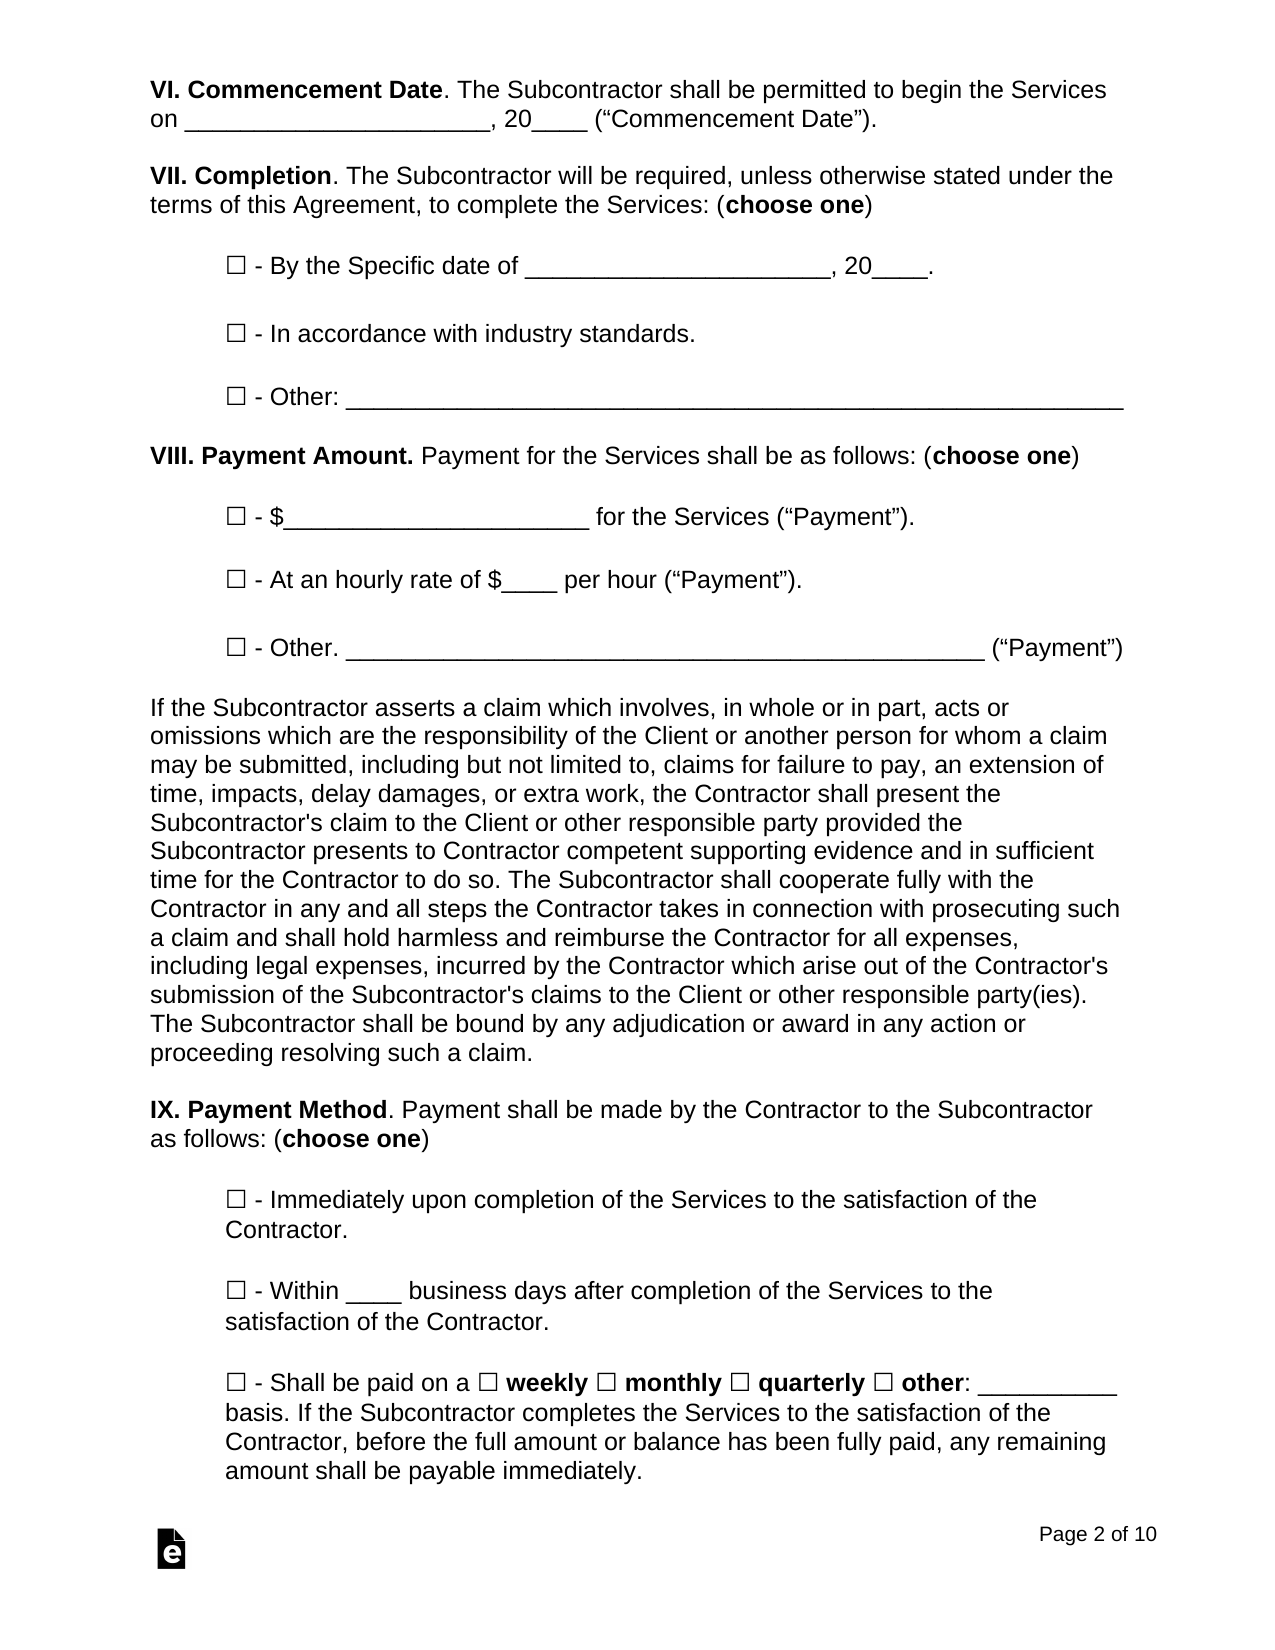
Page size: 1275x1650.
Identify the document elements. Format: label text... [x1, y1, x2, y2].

text If the Subcontractor asserts a claim which involves, in whole or in part, acts or omissions which are the responsibility of the Client or another person for whom a claim may be submitted, including but not limited to, claims for failure to pay, an extension of time, impacts, delay damages, or extra work, the Contractor shall present the Subcontractor's claim to the Client or other responsible party provided the Subcontractor presents to Contractor competent supporting evidence and in sufficient time for the Contractor to do so. The Subcontractor shall cooperate fully with the Contractor in any and all steps the Contractor takes in connection with prosecuting such a claim and shall hold harmless and reimburse the Contractor for all expenses, including legal expenses, incurred by the Contractor which arise out of the Contractor's submission of the Subcontractor's claims to the Client or other responsible party(ies). The Subcontractor shall be bound by any adjudication or award in any action or proceeding resolving such a claim. [150, 692, 1125, 1066]
text ☐ - In accordance with industry standards. [225, 316, 1125, 350]
text IX. Payment Method. Payment shall be made by the Contractor to the Subcontractor as follows: (choose one) [150, 1095, 1125, 1152]
text VIII. Payment Amount. Payment for the Services shall be as follows: (choose one) [150, 441, 1125, 470]
text VII. Completion. The Subcontractor will be required, unless otherwise stated under the terms of this Agreement, to complete the Services: (choose one) [150, 161, 1125, 219]
text ☐ - Within ____ business days after completion of the Services to the satisfaction of the Contractor. [225, 1273, 1125, 1336]
text ☐ - By the Specific date of ______________________, 20____. [225, 247, 1125, 282]
text ☐ - $______________________ for the Services (“Payment”). [225, 499, 1125, 533]
text ☐ - Shall be paid on a ☐ weekly ☐ monthly ☐ quarterly ☐ other: __________ basis. If the Subcontractor completes the Services to the satisfaction of the Contractor, before the full amount or balance has been fully paid, any remaining amount shall be payable immediately. [225, 1364, 1125, 1485]
text ☐ - Immediately upon completion of the Services to the satisfaction of the Contractor. [225, 1181, 1125, 1244]
text ☐ - Other: ________________________________________________________ [225, 378, 1125, 412]
text VI. Commencement Date. The Subcontractor shall be permitted to begin the Services on ______________________, 20____ (“Commencement Date”). [150, 75, 1125, 132]
text ☐ - At an hourly rate of $____ per hour (“Payment”). [225, 562, 1125, 596]
text ☐ - Other. ______________________________________________ (“Payment”) [225, 630, 1125, 664]
